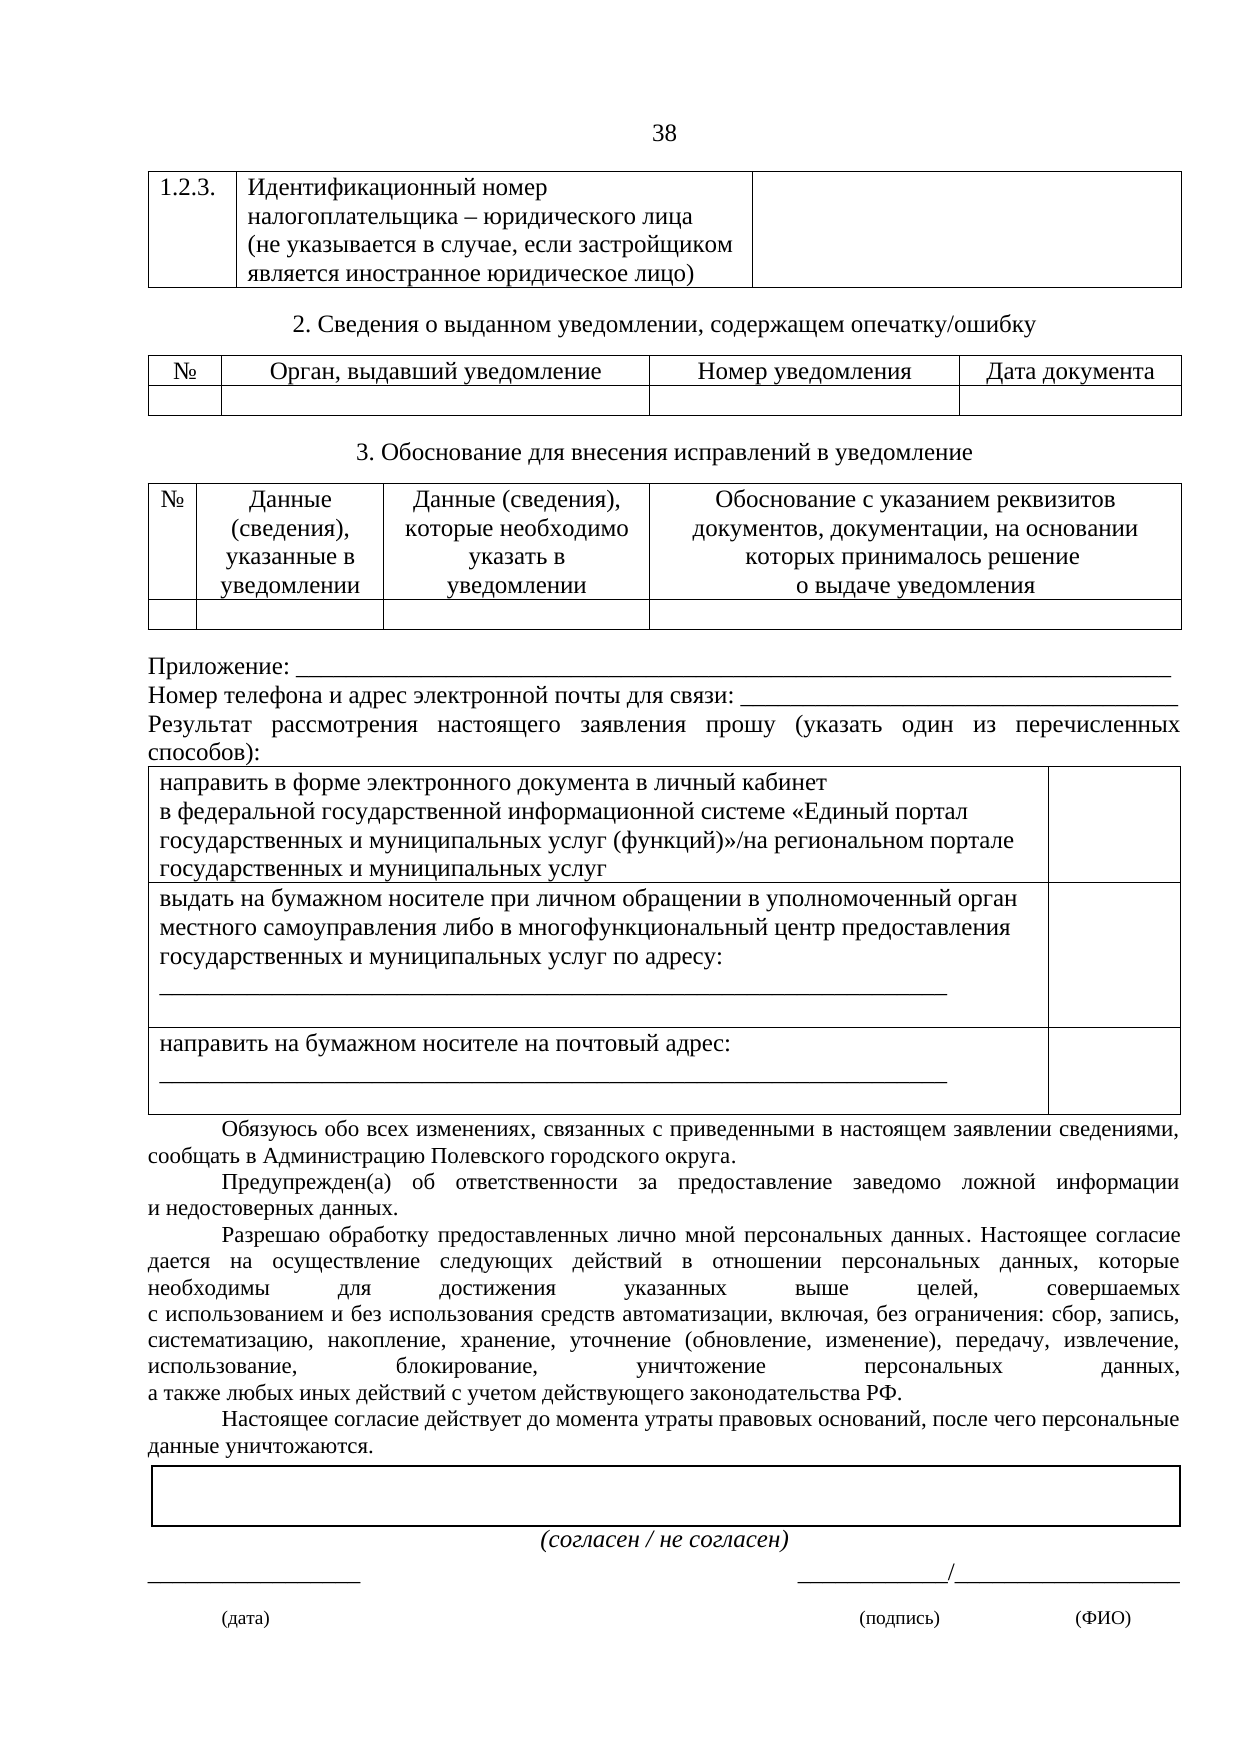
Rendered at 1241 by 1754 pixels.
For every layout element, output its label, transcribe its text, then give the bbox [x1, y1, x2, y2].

text Номер телефона и адрес электронной почты для связи: ___________________________________ [148, 680, 1181, 709]
text 3. Обоснование для внесения исправлений в уведомление [148, 437, 1181, 466]
table_cell [753, 172, 1181, 287]
text _________________ ____________/__________________ [148, 1557, 1181, 1586]
table_header Орган, выдавший уведомление [222, 356, 649, 385]
text Приложение: ______________________________________________________________________ [148, 651, 1181, 680]
table_header Обоснование с указанием реквизитов документов, документации, на основании которых принималось решение о выдаче уведомления [650, 484, 1181, 599]
table_cell 1.2.3. [149, 172, 236, 287]
table_header № [149, 356, 221, 385]
table_cell направить на бумажном носителе на почтовый адрес: _______________________________________________________________ [149, 1028, 1048, 1114]
text Результат рассмотрения настоящего заявления прошу (указать один из перечисленных способов): [148, 709, 1181, 766]
text Предупрежден(а) об ответственности за предоставление заведомо ложной информации и недостоверных данных. [148, 1168, 1181, 1221]
text (согласен / не согласен) [148, 1524, 1181, 1553]
table_cell [149, 386, 221, 415]
text (дата) (подпись) (ФИО) [148, 1590, 1181, 1628]
table_cell [960, 386, 1181, 415]
table_cell [1049, 1028, 1180, 1114]
table_cell [650, 600, 1181, 629]
table_header [1049, 767, 1180, 882]
text Обязуюсь обо всех изменениях, связанных с приведенными в настоящем заявлении сведениями, сообщать в Администрацию Полевского городского округа. [148, 1115, 1181, 1168]
table_header № [149, 484, 196, 599]
table_header Данные (сведения), которые необходимо указать в уведомлении [384, 484, 649, 599]
table_header Данные (сведения), указанные в уведомлении [197, 484, 383, 599]
table_cell [650, 386, 959, 415]
table_header Номер уведомления [650, 356, 959, 385]
table_cell выдать на бумажном носителе при личном обращении в уполномоченный орган местного самоуправления либо в многофункциональный центр предоставления государственных и муниципальных услуг по адресу: _______________________________________________________________ [149, 883, 1048, 1027]
text 2. Сведения о выданном уведомлении, содержащем опечатку/ошибку [148, 309, 1181, 338]
table_header направить в форме электронного документа в личный кабинет в федеральной государственной информационной системе «Единый портал государственных и муниципальных услуг (функций)»/на региональном портале государственных и муниципальных услуг [149, 767, 1048, 882]
table_cell [197, 600, 383, 629]
table_cell Идентификационный номер налогоплательщика – юридического лица (не указывается в случае, если застройщиком является иностранное юридическое лицо) [237, 172, 752, 287]
table_header Дата документа [960, 356, 1181, 385]
text Разрешаю обработку предоставленных лично мной персональных данных. Настоящее согласие дается на осуществление следующих действий в отношении персональных данных, которые необходимы для достижения указанных выше целей, совершаемых с использованием и без использования средств автоматизации, включая, без ограничения: сбор, запись, систематизацию, накопление, хранение, уточнение (обновление, изменение), передачу, извлечение, использование, блокирование, уничтожение персональных данных, а также любых иных действий с учетом действующего законодательства РФ. [148, 1221, 1181, 1405]
table_cell [384, 600, 649, 629]
table_cell [1049, 883, 1180, 1027]
table_cell [149, 600, 196, 629]
text Настоящее согласие действует до момента утраты правовых оснований, после чего персональные данные уничтожаются. [148, 1405, 1181, 1458]
table_cell [222, 386, 649, 415]
